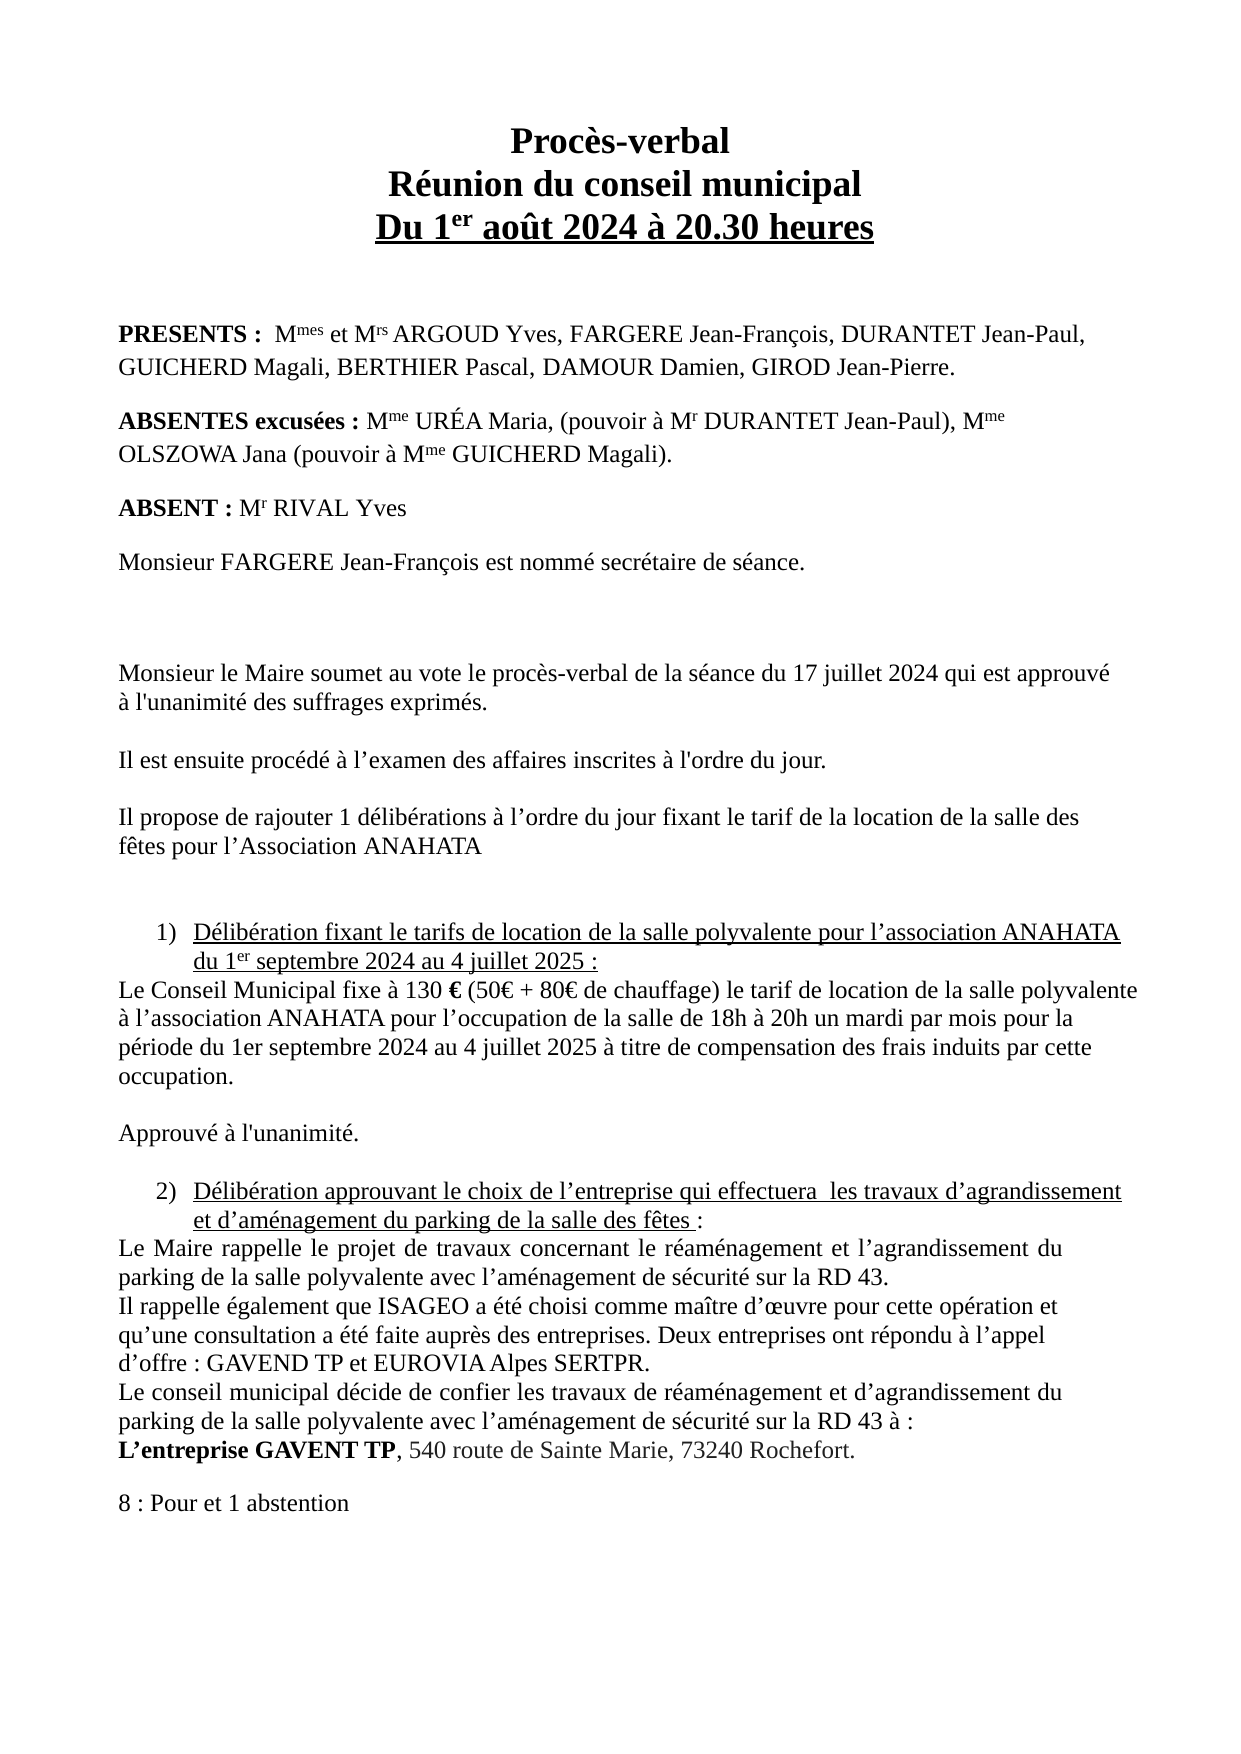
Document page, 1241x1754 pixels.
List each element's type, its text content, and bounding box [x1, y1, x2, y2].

text Il rappelle également que ISAGEO a été choisi comme maître d’œuvre pour cette opération et qu’une consultation a été faite auprès des entreprises. Deux entreprises ont répondu à l’appel d’offre : GAVEND TP et EUROVIA Alpes SERTPR. [118, 1291, 1122, 1377]
list Délibération fixant le tarifs de location de la salle polyvalente pour l’association ANAHATA du 1er septembre 2024 au 4 juillet 2025 : [156, 917, 1122, 975]
text 8 : Pour et 1 abstention [118, 1488, 1122, 1517]
text Le Maire rappelle le projet de travaux concernant le réaménagement et l’agrandissement du parking de la salle polyvalente avec l’aménagement de sécurité sur la RD 43. [118, 1233, 1063, 1291]
text Réunion du conseil municipal [118, 161, 1122, 204]
text ABSENTES excusées : Mme URÉA Maria, (pouvoir à Mr DURANTET Jean-Paul), Mme OLSZOWA Jana (pouvoir à Mme GUICHERD Magali). [118, 406, 1122, 468]
text Il est ensuite procédé à l’examen des affaires inscrites à l'ordre du jour. [118, 745, 1122, 773]
text Monsieur FARGERE Jean-François est nommé secrétaire de séance. [118, 547, 1122, 576]
text ABSENT : Mr RIVAL Yves [118, 493, 1122, 522]
text Le Conseil Municipal fixe à 130 € (50€ + 80€ de chauffage) le tarif de location de la salle polyvalente à l’association ANAHATA pour l’occupation de la salle de 18h à 20h un mardi par mois pour la période du 1er septembre 2024 au 4 juillet 2025 à titre de compensation des frais induits par cette occupation. [118, 975, 1152, 1090]
text L’entreprise GAVENT TP, 540 route de Sainte Marie, 73240 Rochefort. [118, 1435, 1122, 1463]
text Procès-verbal [118, 118, 1122, 161]
text Le conseil municipal décide de confier les travaux de réaménagement et d’agrandissement du parking de la salle polyvalente avec l’aménagement de sécurité sur la RD 43 à : [118, 1377, 1063, 1435]
text Monsieur le Maire soumet au vote le procès-verbal de la séance du 17 juillet 2024 qui est approuvé à l'unanimité des suffrages exprimés. [118, 658, 1122, 716]
list Délibération approuvant le choix de l’entreprise qui effectuera les travaux d’agrandissement et d’aménagement du parking de la salle des fêtes : [156, 1176, 1122, 1233]
text PRESENTS : Mmes et Mrs ARGOUD Yves, FARGERE Jean-François, DURANTET Jean-Paul, GUICHERD Magali, BERTHIER Pascal, DAMOUR Damien, GIROD Jean-Pierre. [118, 319, 1122, 381]
text Il propose de rajouter 1 délibérations à l’ordre du jour fixant le tarif de la location de la salle des fêtes pour l’Association ANAHATA [118, 802, 1122, 860]
text Approuvé à l'unanimité. [118, 1118, 1122, 1147]
text Du 1er août 2024 à 20.30 heures [118, 204, 1122, 247]
